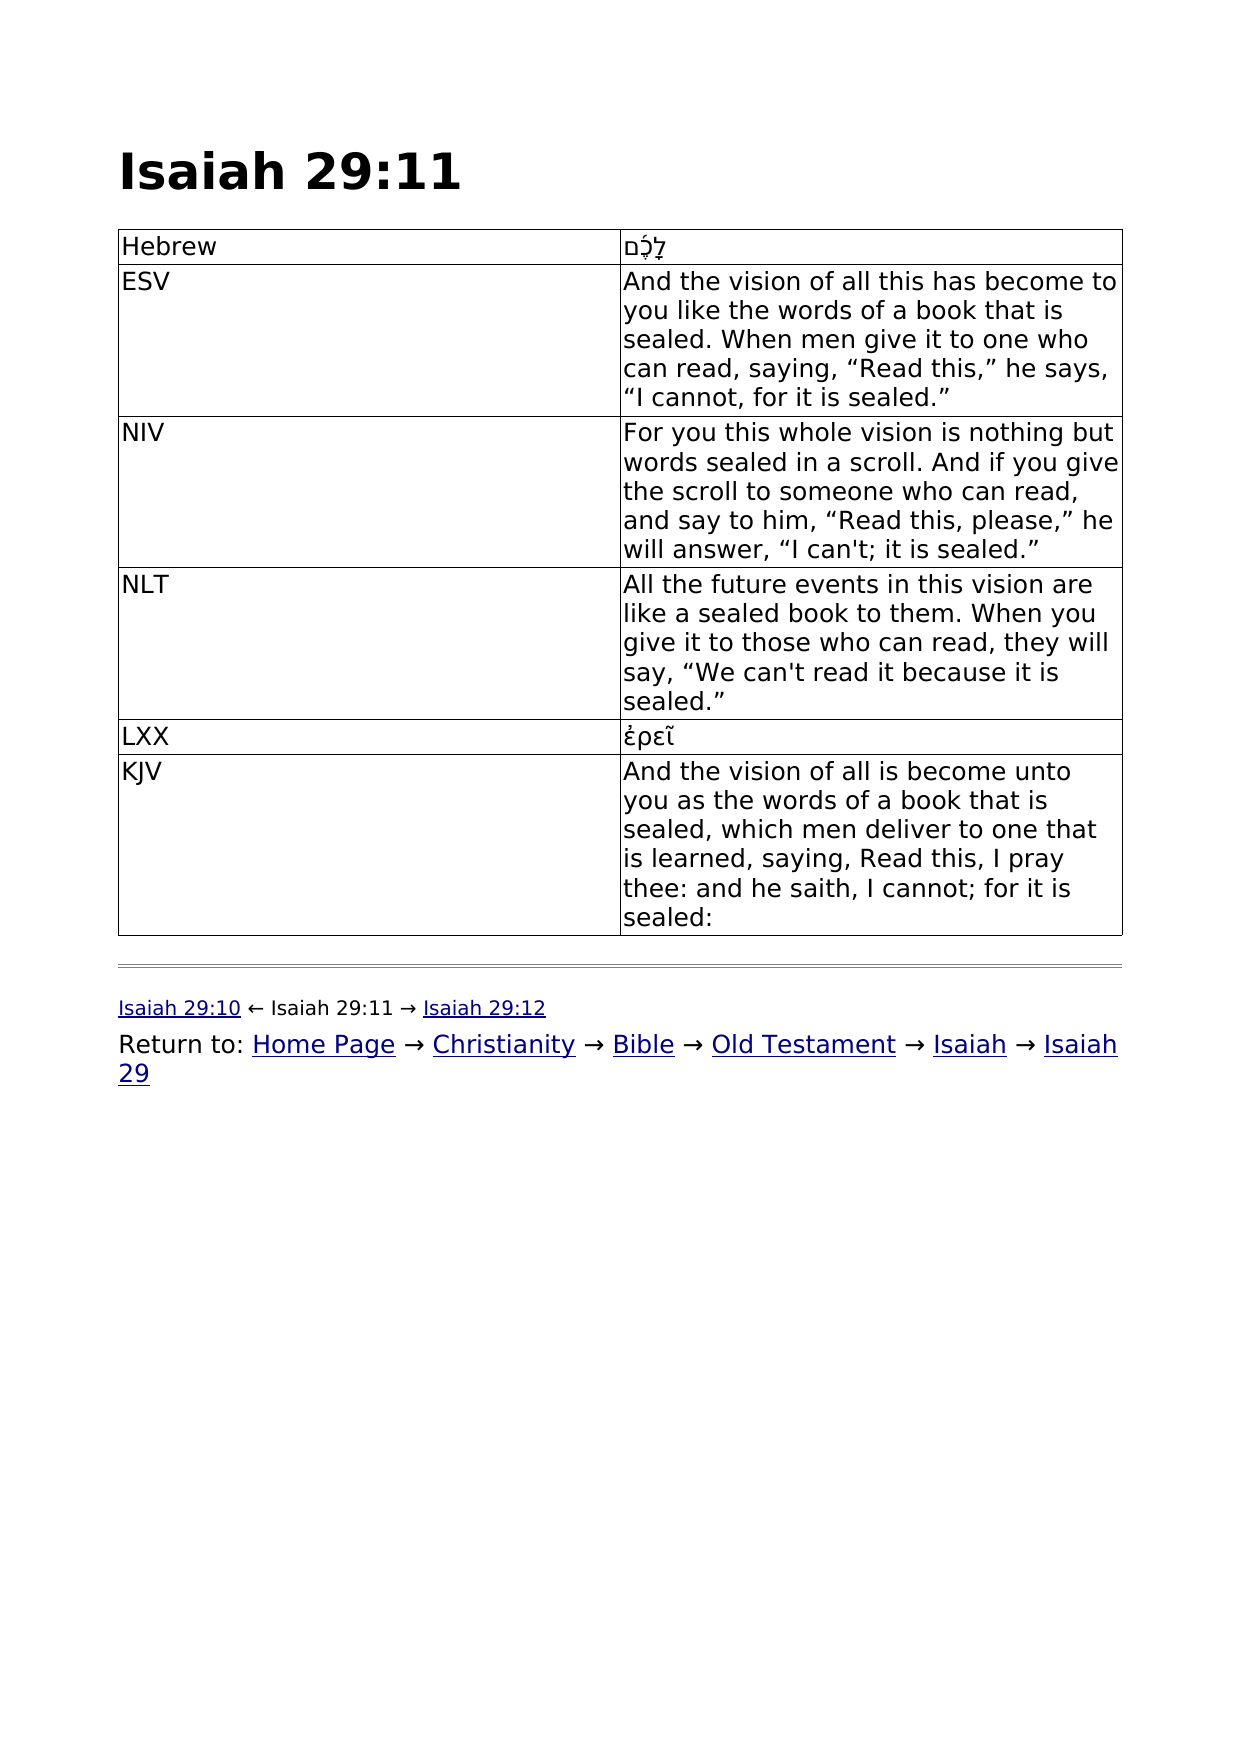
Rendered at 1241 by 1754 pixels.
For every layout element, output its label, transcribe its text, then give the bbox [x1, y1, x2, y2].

table_cell KJV [119, 755, 620, 935]
table_header Hebrew [119, 230, 620, 264]
table_cell ἐρεῖ [621, 720, 1122, 754]
table_cell NIV [119, 417, 620, 567]
text Return to: Home Page → Christianity → Bible → Old Testament → Isaiah → Isaiah 29 [118, 1030, 1122, 1089]
subtitle Isaiah 29:11 [118, 143, 1122, 201]
table_cell And the vision of all is become unto you as the words of a book that is sealed, which men deliver to one that is learned, saying, Read this, I pray thee: and he saith, I cannot; for it is sealed: [621, 755, 1122, 935]
table_cell ESV [119, 265, 620, 416]
table_cell For you this whole vision is nothing but words sealed in a scroll. And if you give the scroll to someone who can read, and say to him, “Read this, please,” he will answer, “I can't; it is sealed.” [621, 417, 1122, 567]
table_cell All the future events in this vision are like a sealed book to them. When you give it to those who can read, they will say, “We can't read it because it is sealed.” [621, 568, 1122, 719]
table_cell And the vision of all this has become to you like the words of a book that is sealed. When men give it to one who can read, saying, “Read this,” he says, “I cannot, for it is sealed.” [621, 265, 1122, 416]
table_cell LXX [119, 720, 620, 754]
table_cell NLT [119, 568, 620, 719]
text Isaiah 29:10 ← Isaiah 29:11 → Isaiah 29:12 [118, 996, 1122, 1030]
table_header לָכֶ֜ם [621, 230, 1122, 264]
